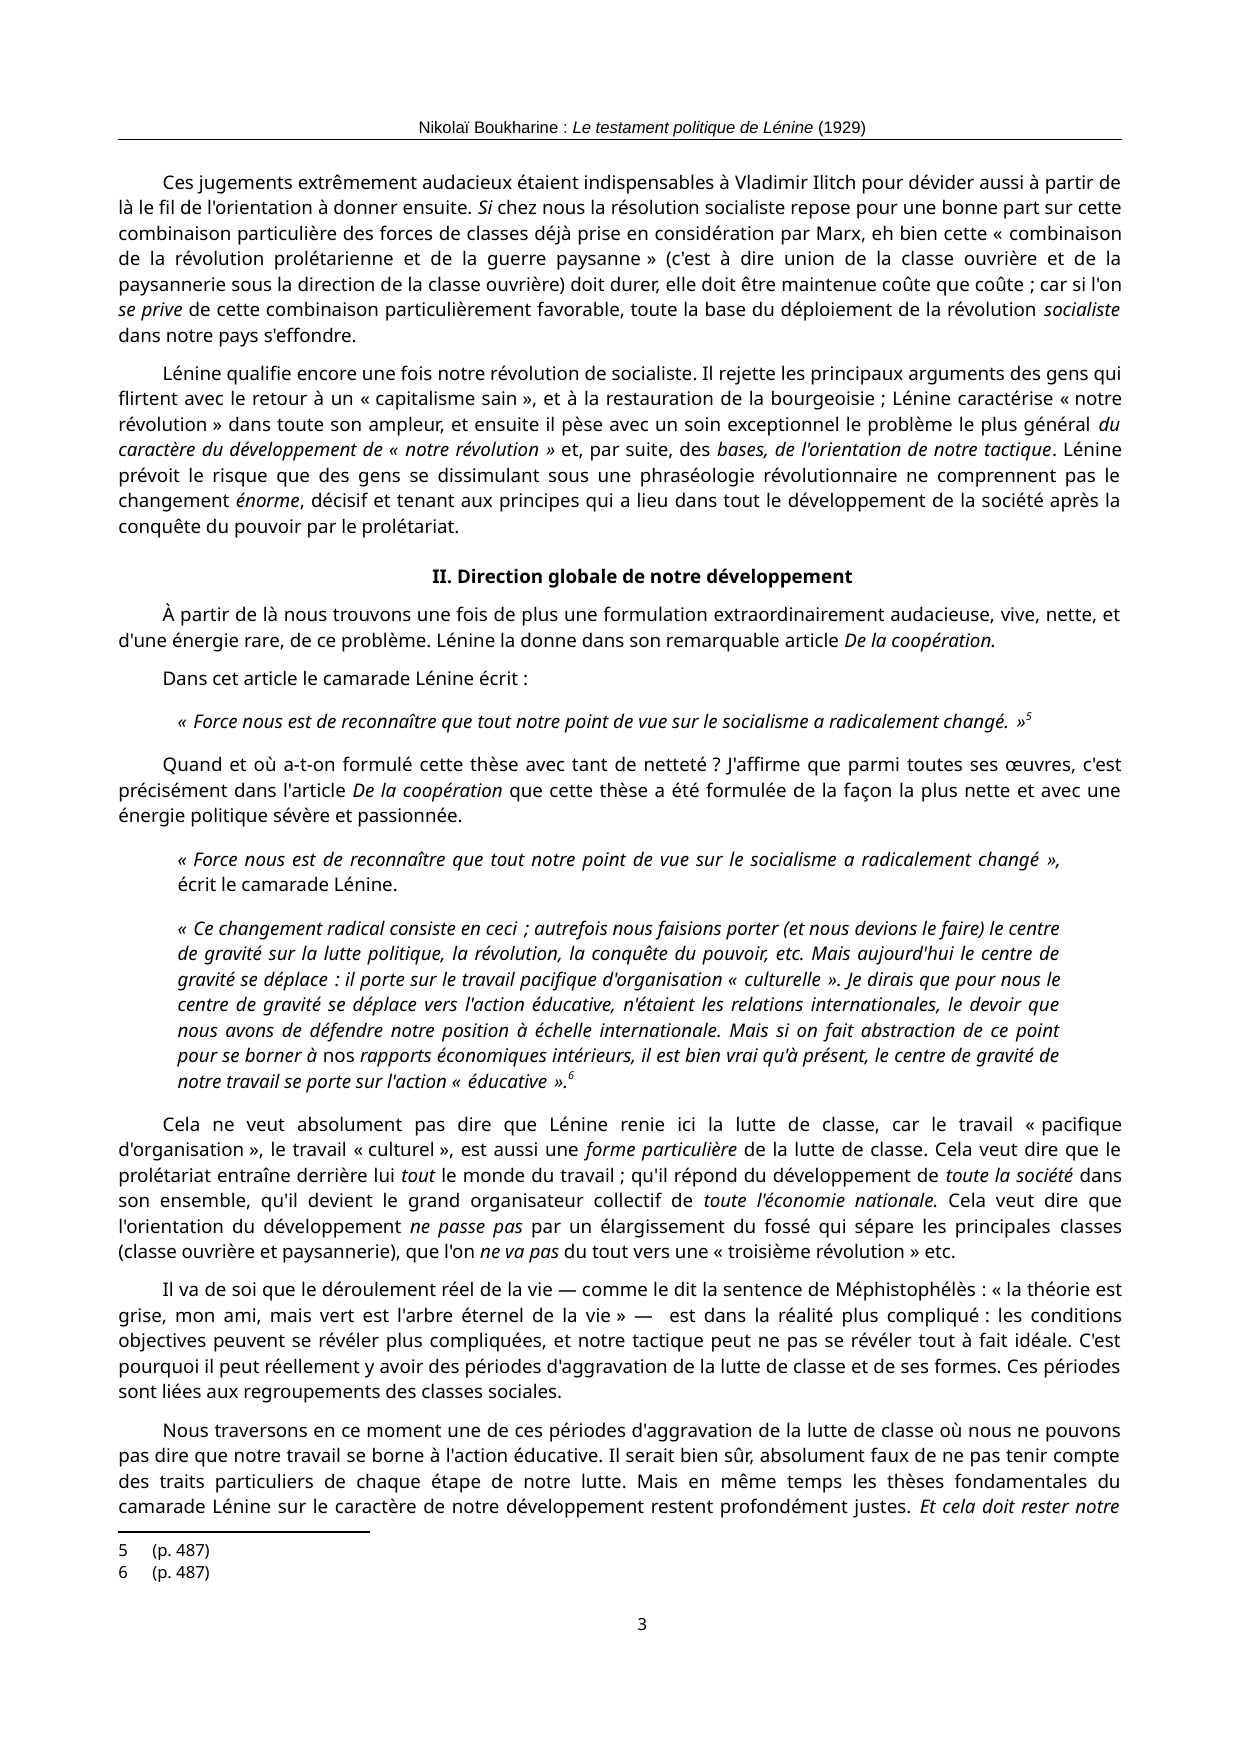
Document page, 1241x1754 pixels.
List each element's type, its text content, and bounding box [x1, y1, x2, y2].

text À partir de là nous trouvons une fois de plus une formulation extraordinairement audacieuse, vive, nette, et d'une énergie rare, de ce problème. Lénine la donne dans son remarquable article De la coopération. [118, 602, 1122, 653]
subtitle II. Direction globale de notre développement [118, 564, 1122, 589]
text « Force nous est de reconnaître que tout notre point de vue sur le socialisme a radicalement changé », écrit le camarade Lénine. [177, 846, 1063, 897]
text Il va de soi que le déroulement réel de la vie — comme le dit la sentence de Méphistophélès : « la théorie est grise, mon ami, mais vert est l'arbre éternel de la vie » — est dans la réalité plus compliqué : les conditions objectives peuvent se révéler plus compliquées, et notre tactique peut ne pas se révéler tout à fait idéale. C'est pourquoi il peut réellement y avoir des périodes d'aggravation de la lutte de classe et de ses formes. Ces périodes sont liées aux regroupements des classes sociales. [118, 1277, 1122, 1404]
text Ces jugements extrêmement audacieux étaient indispensables à Vladimir Ilitch pour dévider aussi à partir de là le fil de l'orientation à donner ensuite. Si chez nous la résolution socialiste repose pour une bonne part sur cette combinaison particulière des forces de classes déjà prise en considération par Marx, eh bien cette « combinaison de la révolution prolétarienne et de la guerre paysanne » (c'est à dire union de la classe ouvrière et de la paysannerie sous la direction de la classe ouvrière) doit durer, elle doit être maintenue coûte que coûte ; car si l'on se prive de cette combinaison particulièrement favorable, toute la base du déploiement de la révolution socialiste dans notre pays s'effondre. [118, 169, 1122, 348]
text Dans cet article le camarade Lénine écrit : [118, 665, 1122, 691]
text (p. 487) [118, 1561, 1122, 1583]
text Lénine qualifie encore une fois notre révolution de socialiste. Il rejette les principaux arguments des gens qui flirtent avec le retour à un « capitalisme sain », et à la restauration de la bourgeoisie ; Lénine caractérise « notre révolution » dans toute son ampleur, et ensuite il pèse avec un soin exceptionnel le problème le plus général du caractère du développement de « notre révolution » et, par suite, des bases, de l'orientation de notre tactique. Lénine prévoit le risque que des gens se dissimulant sous une phraséologie révolutionnaire ne comprennent pas le changement énorme, décisif et tenant aux principes qui a lieu dans tout le développement de la société après la conquête du pouvoir par le prolétariat. [118, 360, 1122, 539]
text « Ce changement radical consiste en ceci ; autrefois nous faisions porter (et nous devions le faire) le centre de gravité sur la lutte politique, la révolution, la conquête du pouvoir, etc. Mais aujourd'hui le centre de gravité se déplace : il porte sur le travail pacifique d'organisation « culturelle ». Je dirais que pour nous le centre de gravité se déplace vers l'action éducative, n'étaient les relations internationales, le devoir que nous avons de défendre notre position à échelle internationale. Mais si on fait abstraction de ce point pour se borner à nos rapports économiques intérieurs, il est bien vrai qu'à présent, le centre de gravité de notre travail se porte sur l'action « éducative ». [177, 915, 1063, 1093]
text Cela ne veut absolument pas dire que Lénine renie ici la lutte de classe, car le travail « pacifique d'organisation », le travail « culturel », est aussi une forme particulière de la lutte de classe. Cela veut dire que le prolétariat entraîne derrière lui tout le monde du travail ; qu'il répond du développement de toute la société dans son ensemble, qu'il devient le grand organisateur collectif de toute l'économie nationale. Cela veut dire que l'orientation du développement ne passe pas par un élargissement du fossé qui sépare les principales classes (classe ouvrière et paysannerie), que l'on ne va pas du tout vers une « troisième révolution » etc. [118, 1111, 1122, 1264]
text (p. 487) [118, 1538, 1122, 1561]
text Nous traversons en ce moment une de ces périodes d'aggravation de la lutte de classe où nous ne pouvons pas dire que notre travail se borne à l'action éducative. Il serait bien sûr, absolument faux de ne pas tenir compte des traits particuliers de chaque étape de notre lutte. Mais en même temps les thèses fondamentales du camarade Lénine sur le caractère de notre développement restent profondément justes. Et cela doit rester notre [118, 1417, 1122, 1519]
text « Force nous est de reconnaître que tout notre point de vue sur le socialisme a radicalement changé. » [177, 708, 1063, 734]
text Quand et où a-t-on formulé cette thèse avec tant de netteté ? J'affirme que parmi toutes ses œuvres, c'est précisément dans l'article De la coopération que cette thèse a été formulée de la façon la plus nette et avec une énergie politique sévère et passionnée. [118, 752, 1122, 828]
